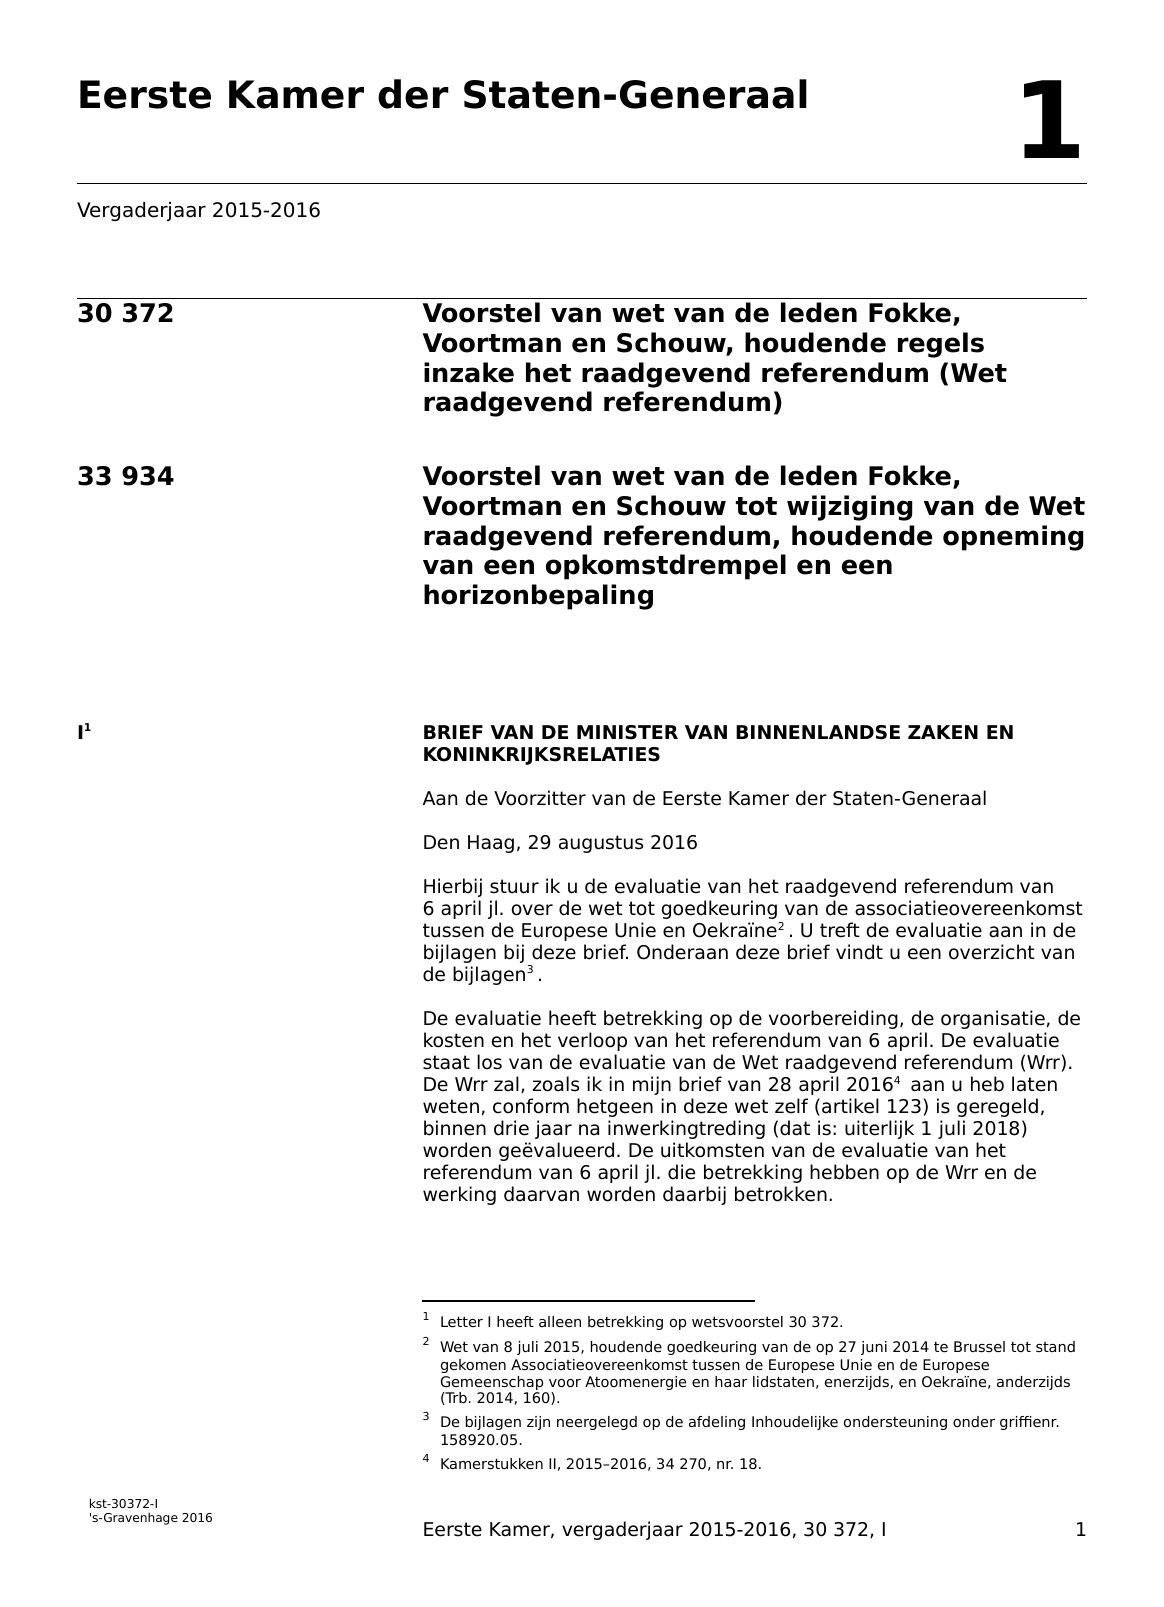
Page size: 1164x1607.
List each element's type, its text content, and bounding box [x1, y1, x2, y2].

table_cell Vergaderjaar 2015-2016 [77, 184, 1087, 298]
text 's-Gravenhage 2016 [88, 1511, 323, 1525]
subtitle 33 934 Voorstel van wet van de leden Fokke, Voortman en Schouw tot wijziging van de Wet raadgevend referendum, houdende opneming van een opkomstdrempel en een horizonbepaling [77, 462, 1087, 611]
text Wet van 8 juli 2015, houdende goedkeuring van de op 27 juni 2014 te Brussel tot stand gekomen Associatieovereenkomst tussen de Europese Unie en de Europese Gemeenschap voor Atoomenergie en haar lidstaten, enerzijds, en Oekraïne, anderzijds (Trb. 2014, 160). [422, 1335, 1087, 1407]
table_header Eerste Kamer der Staten-Generaal [77, 59, 886, 183]
text Letter I heeft alleen betrekking op wetsvoorstel 30 372. [422, 1310, 1087, 1332]
text Hierbij stuur ik u de evaluatie van het raadgevend referendum van 6 april jl. over de wet tot goedkeuring van de associatieovereenkomst tussen de Europese Unie en Oekraïne. U treft de evaluatie aan in de bijlagen bij deze brief. Onderaan deze brief vindt u een overzicht van de bijlagen. [422, 876, 1087, 986]
table_header 1 [886, 59, 1087, 183]
subtitle 30 372 Voorstel van wet van de leden Fokke, Voortman en Schouw, houdende regels inzake het raadgevend referendum (Wet raadgevend referendum) [77, 299, 1087, 418]
text Aan de Voorzitter van de Eerste Kamer der Staten-Generaal [422, 788, 1087, 810]
text Kamerstukken II, 2015–2016, 34 270, nr. 18. [422, 1452, 1087, 1474]
text De evaluatie heeft betrekking op de voorbereiding, de organisatie, de kosten en het verloop van het referendum van 6 april. De evaluatie staat los van de evaluatie van de Wet raadgevend referendum (Wrr). De Wrr zal, zoals ik in mijn brief van 28 april 2016 aan u heb laten weten, conform hetgeen in deze wet zelf (artikel 123) is geregeld, binnen drie jaar na inwerkingtreding (dat is: uiterlijk 1 juli 2018) worden geëvalueerd. De uitkomsten van de evaluatie van het referendum van 6 april jl. die betrekking hebben op de Wrr en de werking daarvan worden daarbij betrokken. [422, 1008, 1087, 1206]
text kst-30372-I [88, 1497, 323, 1511]
subtitle I BRIEF VAN DE MINISTER VAN BINNENLANDSE ZAKEN EN KONINKRIJKSRELATIES [77, 722, 1087, 766]
text Den Haag, 29 augustus 2016 [422, 832, 1087, 854]
text De bijlagen zijn neergelegd op de afdeling Inhoudelijke ondersteuning onder griffienr. 158920.05. [422, 1410, 1087, 1449]
